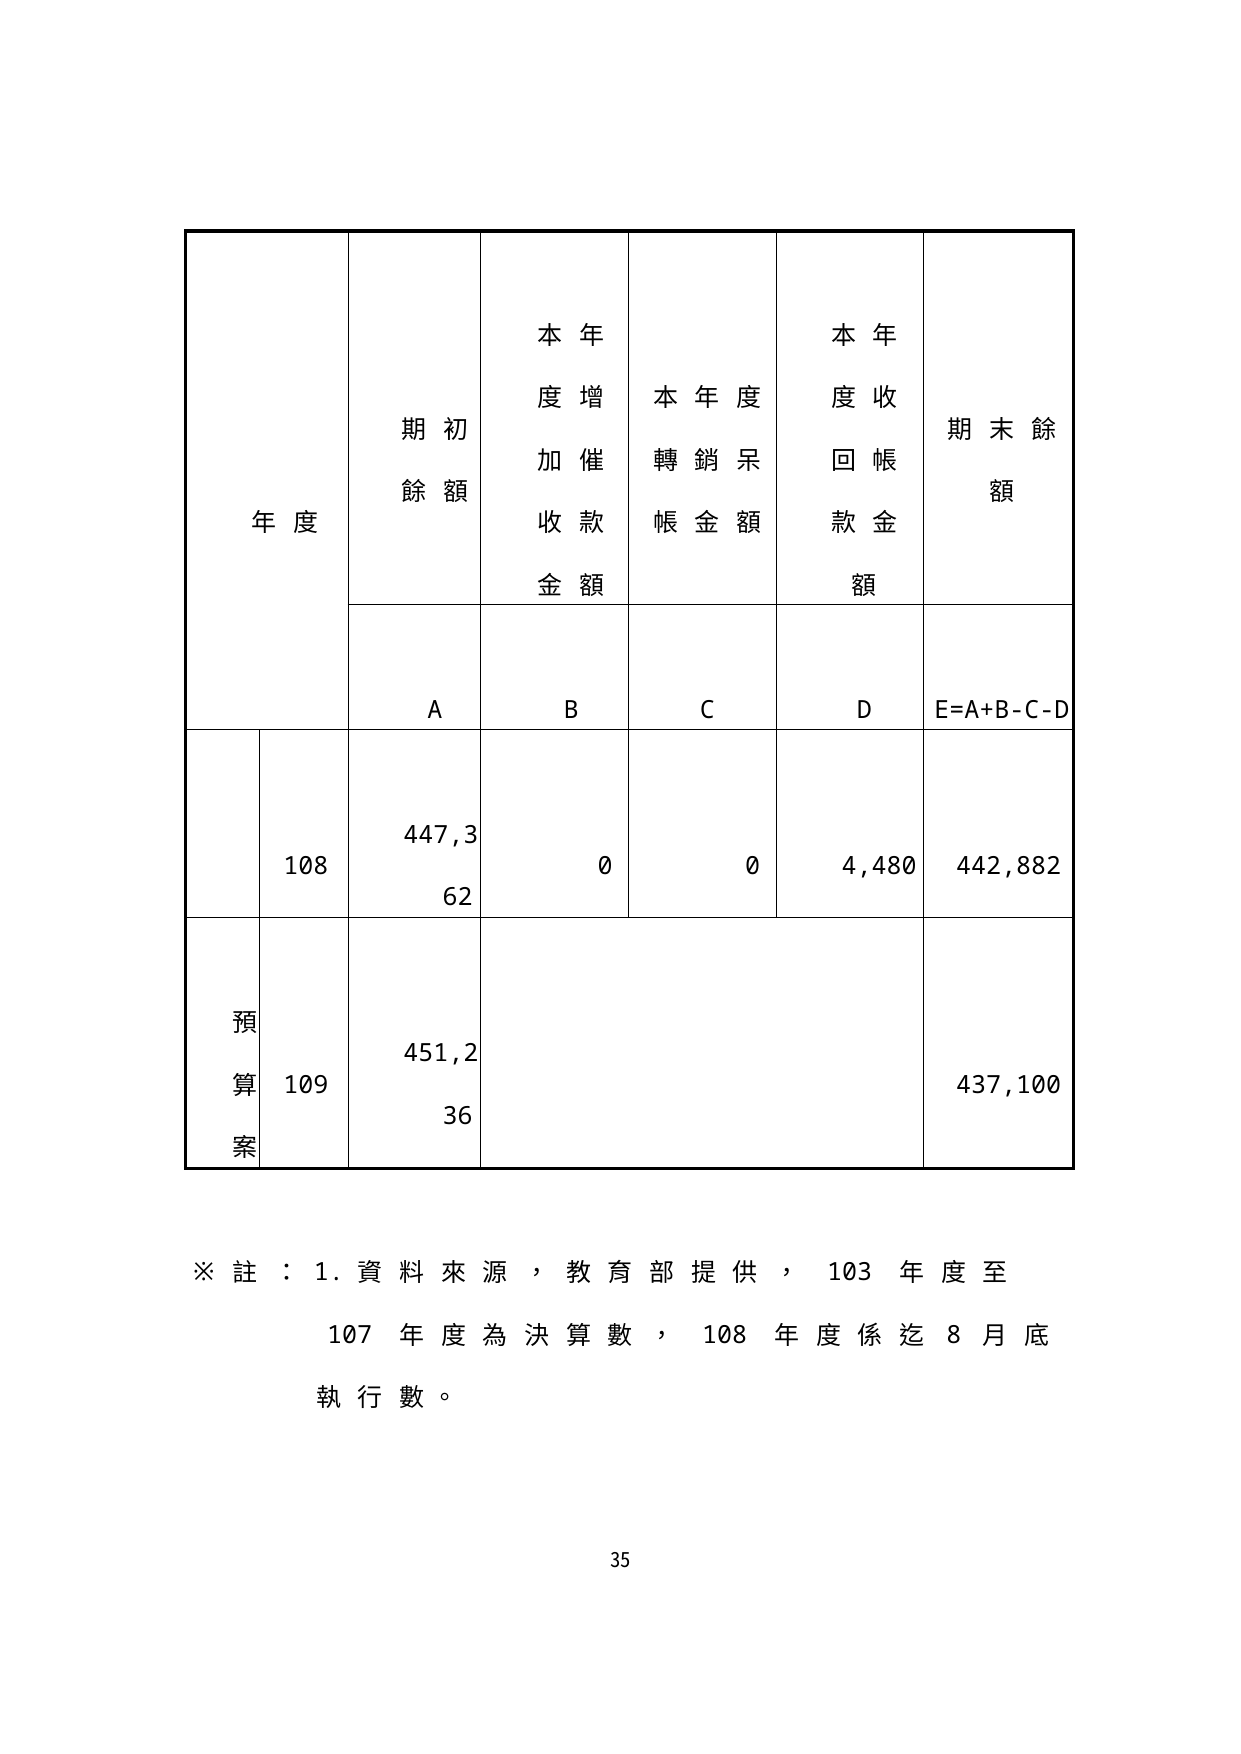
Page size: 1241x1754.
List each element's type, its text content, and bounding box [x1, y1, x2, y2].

table_header 本年度收回帳款金額 [777, 233, 923, 604]
table_cell D [777, 605, 923, 729]
text ※註：1.資料來源，教育部提供，103年度至107年度為決算數，108年度係迄8月底執行數。 [183, 1229, 1058, 1417]
table_header 年度 [187, 233, 348, 729]
table_header 期初餘額 [349, 233, 480, 604]
table_cell 451,236 [349, 918, 480, 1167]
table_header 期末餘額 [924, 233, 1072, 604]
table_cell 預算案 [187, 918, 259, 1167]
table_cell E=A+B-C-D [924, 605, 1072, 729]
table_cell 0 [481, 730, 628, 917]
table_header 本年度增加催收款金額 [481, 233, 628, 604]
table_cell C [629, 605, 776, 729]
table_cell 108 [260, 730, 348, 917]
table_cell B [481, 605, 628, 729]
table_cell 4,480 [777, 730, 923, 917]
table_cell 0 [629, 730, 776, 917]
table_cell A [349, 605, 480, 729]
table_cell 109 [260, 918, 348, 1167]
table_cell [187, 730, 259, 917]
table_cell 442,882 [924, 730, 1072, 917]
table_cell [481, 918, 923, 1167]
table_header 本年度轉銷呆帳金額 [629, 233, 776, 604]
table_cell 447,362 [349, 730, 480, 917]
table_cell 437,100 [924, 918, 1072, 1167]
